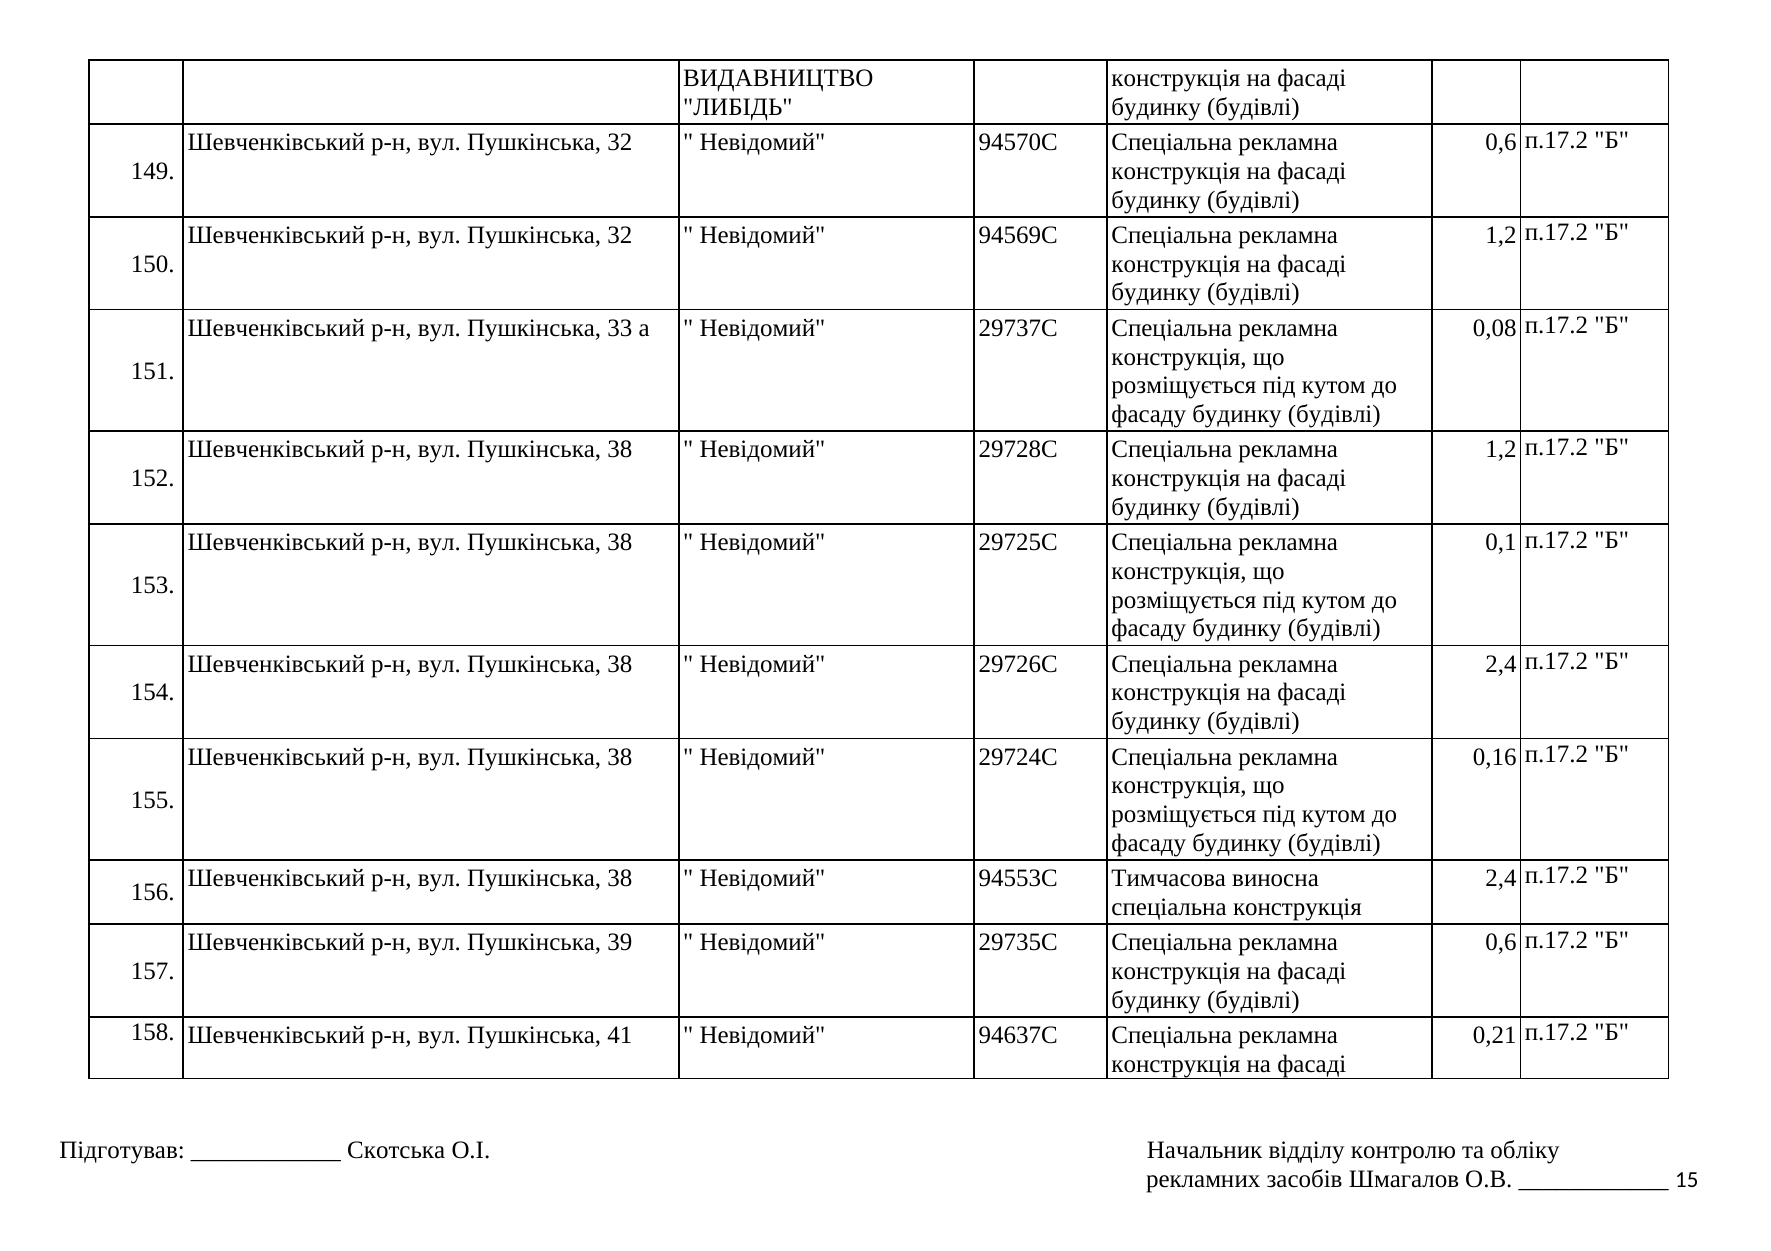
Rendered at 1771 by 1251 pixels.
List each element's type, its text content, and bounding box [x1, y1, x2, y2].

table_cell 0,21 [1433, 1018, 1520, 1077]
table_cell Спеціальна рекламна конструкція, що розміщується під кутом до фасаду будинку (будівлі) [1108, 739, 1431, 859]
table_cell 0,08 [1433, 310, 1520, 430]
table_cell [90, 432, 182, 523]
table_cell Спеціальна рекламна конструкція, що розміщується під кутом до фасаду будинку (будівлі) [1108, 525, 1431, 645]
table_cell [90, 739, 182, 859]
table_cell " Невідомий" [680, 925, 973, 1016]
table_cell 94569С [975, 218, 1106, 309]
table_cell п.17.2 "Б" [1521, 1018, 1668, 1077]
table_cell Спеціальна рекламна конструкція на фасаді будинку (будівлі) [1108, 925, 1431, 1016]
table_cell ВИДАВНИЦТВО "ЛИБІДЬ" [680, 61, 973, 123]
table_cell 2,4 [1433, 646, 1520, 737]
table_cell " Невідомий" [680, 125, 973, 216]
table_cell п.17.2 "Б" [1521, 125, 1668, 216]
table_cell [90, 646, 182, 737]
table_cell 29724С [975, 739, 1106, 859]
table_cell 94570С [975, 125, 1106, 216]
table_cell 29735С [975, 925, 1106, 1016]
table_cell Шевченківський р-н, вул. Пушкінська, 39 [184, 925, 678, 1016]
table_cell Шевченківський р-н, вул. Пушкінська, 38 [184, 432, 678, 523]
table_cell Шевченківський р-н, вул. Пушкінська, 38 [184, 646, 678, 737]
table_cell " Невідомий" [680, 739, 973, 859]
table_cell п.17.2 "Б" [1521, 861, 1668, 923]
table_cell " Невідомий" [680, 525, 973, 645]
table_cell [90, 861, 182, 923]
table_cell " Невідомий" [680, 1018, 973, 1077]
table_cell п.17.2 "Б" [1521, 310, 1668, 430]
table_cell п.17.2 "Б" [1521, 646, 1668, 737]
table_cell конструкція на фасаді будинку (будівлі) [1108, 61, 1431, 123]
table_cell Шевченківський р-н, вул. Пушкінська, 33 а [184, 310, 678, 430]
table_cell Спеціальна рекламна конструкція на фасаді будинку (будівлі) [1108, 125, 1431, 216]
table_cell Шевченківський р-н, вул. Пушкінська, 41 [184, 1018, 678, 1077]
table_cell [184, 61, 678, 123]
table_cell [90, 1018, 182, 1077]
table_cell " Невідомий" [680, 646, 973, 737]
table_cell 0,16 [1433, 739, 1520, 859]
table_cell 29726С [975, 646, 1106, 737]
table_cell п.17.2 "Б" [1521, 432, 1668, 523]
table_cell Шевченківський р-н, вул. Пушкінська, 32 [184, 218, 678, 309]
table_cell [90, 525, 182, 645]
table_cell п.17.2 "Б" [1521, 925, 1668, 1016]
table_cell [1521, 61, 1668, 123]
table_cell [975, 61, 1106, 123]
table_cell [90, 925, 182, 1016]
table_cell [1433, 61, 1520, 123]
table_cell 2,4 [1433, 861, 1520, 923]
table_cell 0,6 [1433, 125, 1520, 216]
table_cell Шевченківський р-н, вул. Пушкінська, 32 [184, 125, 678, 216]
table_cell 1,2 [1433, 432, 1520, 523]
table_cell [90, 61, 182, 123]
table_cell 0,6 [1433, 925, 1520, 1016]
table_cell п.17.2 "Б" [1521, 739, 1668, 859]
table_cell " Невідомий" [680, 432, 973, 523]
table_cell [90, 125, 182, 216]
table_cell Тимчасова виносна спеціальна конструкція [1108, 861, 1431, 923]
table_cell Шевченківський р-н, вул. Пушкінська, 38 [184, 739, 678, 859]
table_cell 29737С [975, 310, 1106, 430]
table_cell Спеціальна рекламна конструкція на фасаді будинку (будівлі) [1108, 432, 1431, 523]
table_cell " Невідомий" [680, 310, 973, 430]
table_cell [90, 310, 182, 430]
table_cell Спеціальна рекламна конструкція, що розміщується під кутом до фасаду будинку (будівлі) [1108, 310, 1431, 430]
table_cell " Невідомий" [680, 861, 973, 923]
table_cell 0,1 [1433, 525, 1520, 645]
table_cell 1,2 [1433, 218, 1520, 309]
table_cell п.17.2 "Б" [1521, 525, 1668, 645]
table_cell " Невідомий" [680, 218, 973, 309]
table_cell Шевченківський р-н, вул. Пушкінська, 38 [184, 525, 678, 645]
table_cell п.17.2 "Б" [1521, 218, 1668, 309]
table_cell [90, 218, 182, 309]
table_cell Спеціальна рекламна конструкція на фасаді [1108, 1018, 1431, 1077]
table_cell Спеціальна рекламна конструкція на фасаді будинку (будівлі) [1108, 218, 1431, 309]
table_cell 94637С [975, 1018, 1106, 1077]
table_cell 94553С [975, 861, 1106, 923]
table_cell 29728С [975, 432, 1106, 523]
table_cell 29725С [975, 525, 1106, 645]
table_cell Спеціальна рекламна конструкція на фасаді будинку (будівлі) [1108, 646, 1431, 737]
table_cell Шевченківський р-н, вул. Пушкінська, 38 [184, 861, 678, 923]
